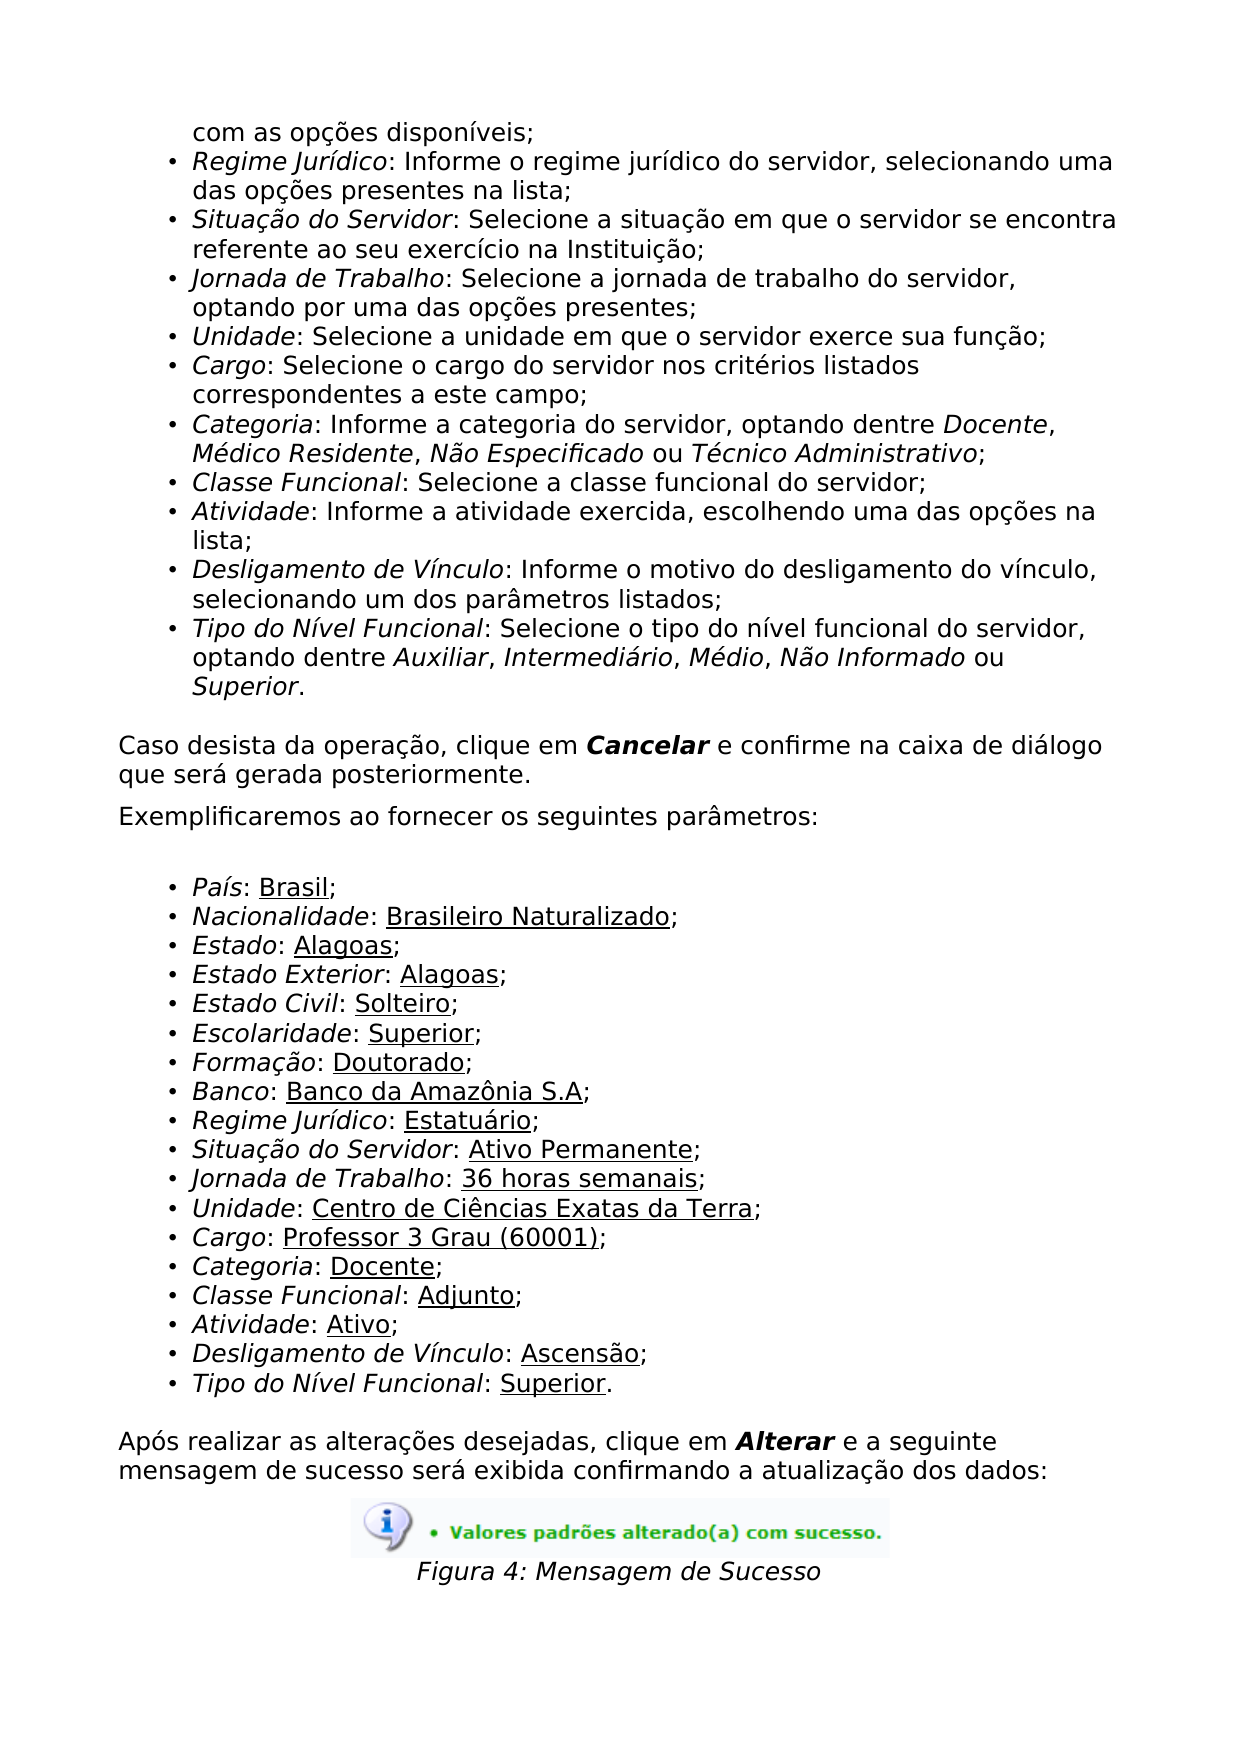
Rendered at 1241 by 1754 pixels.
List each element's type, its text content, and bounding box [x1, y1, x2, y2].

list Classe Funcional: Selecione a classe funcional do servidor; [177, 468, 1122, 497]
list Regime Jurídico: Estatuário; [177, 1106, 1122, 1135]
list Jornada de Trabalho: 36 horas semanais; [177, 1164, 1122, 1194]
list Estado: Alagoas; [177, 931, 1122, 960]
text Caso desista da operação, clique em Cancelar e confirme na caixa de diálogo que será gerada posteriormente. [118, 731, 1122, 789]
list Regime Jurídico: Informe o regime jurídico do servidor, selecionando uma das opções presentes na lista; [177, 147, 1122, 206]
list Jornada de Trabalho: Selecione a jornada de trabalho do servidor, optando por uma das opções presentes; [177, 264, 1122, 322]
list Situação do Servidor: Ativo Permanente; [177, 1135, 1122, 1164]
text Após realizar as alterações desejadas, clique em Alterar e a seguinte mensagem de sucesso será exibida confirmando a atualização dos dados: [118, 1427, 1122, 1486]
list Tipo do Nível Funcional: Superior. [177, 1369, 1122, 1398]
list Unidade: Centro de Ciências Exatas da Terra; [177, 1194, 1122, 1223]
list Cargo: Professor 3 Grau (60001); [177, 1223, 1122, 1252]
list Tipo do Nível Funcional: Selecione o tipo do nível funcional do servidor, optando dentre Auxiliar, Intermediário, Médio, Não Informado ou Superior. [177, 614, 1122, 701]
picture [350, 1498, 890, 1558]
text Figura 4: Mensagem de Sucesso [351, 1558, 890, 1587]
list Banco: Banco da Amazônia S.A; [177, 1077, 1122, 1106]
list com as opções disponíveis; [177, 118, 1122, 147]
list Unidade: Selecione a unidade em que o servidor exerce sua função; [177, 322, 1122, 351]
list Formação: Doutorado; [177, 1048, 1122, 1077]
list Categoria: Docente; [177, 1252, 1122, 1281]
list Nacionalidade: Brasileiro Naturalizado; [177, 902, 1122, 931]
list Cargo: Selecione o cargo do servidor nos critérios listados correspondentes a este campo; [177, 351, 1122, 410]
list Estado Exterior: Alagoas; [177, 960, 1122, 989]
list Atividade: Ativo; [177, 1310, 1122, 1339]
list Situação do Servidor: Selecione a situação em que o servidor se encontra referente ao seu exercício na Instituição; [177, 206, 1122, 264]
list Atividade: Informe a atividade exercida, escolhendo uma das opções na lista; [177, 497, 1122, 556]
list Desligamento de Vínculo: Informe o motivo do desligamento do vínculo, selecionando um dos parâmetros listados; [177, 556, 1122, 614]
list Estado Civil: Solteiro; [177, 989, 1122, 1019]
list Categoria: Informe a categoria do servidor, optando dentre Docente, Médico Residente, Não Especificado ou Técnico Administrativo; [177, 410, 1122, 468]
list Desligamento de Vínculo: Ascensão; [177, 1339, 1122, 1369]
text Exemplificaremos ao fornecer os seguintes parâmetros: [118, 802, 1122, 831]
list Escolaridade: Superior; [177, 1019, 1122, 1048]
list País: Brasil; [177, 873, 1122, 902]
list Classe Funcional: Adjunto; [177, 1281, 1122, 1310]
